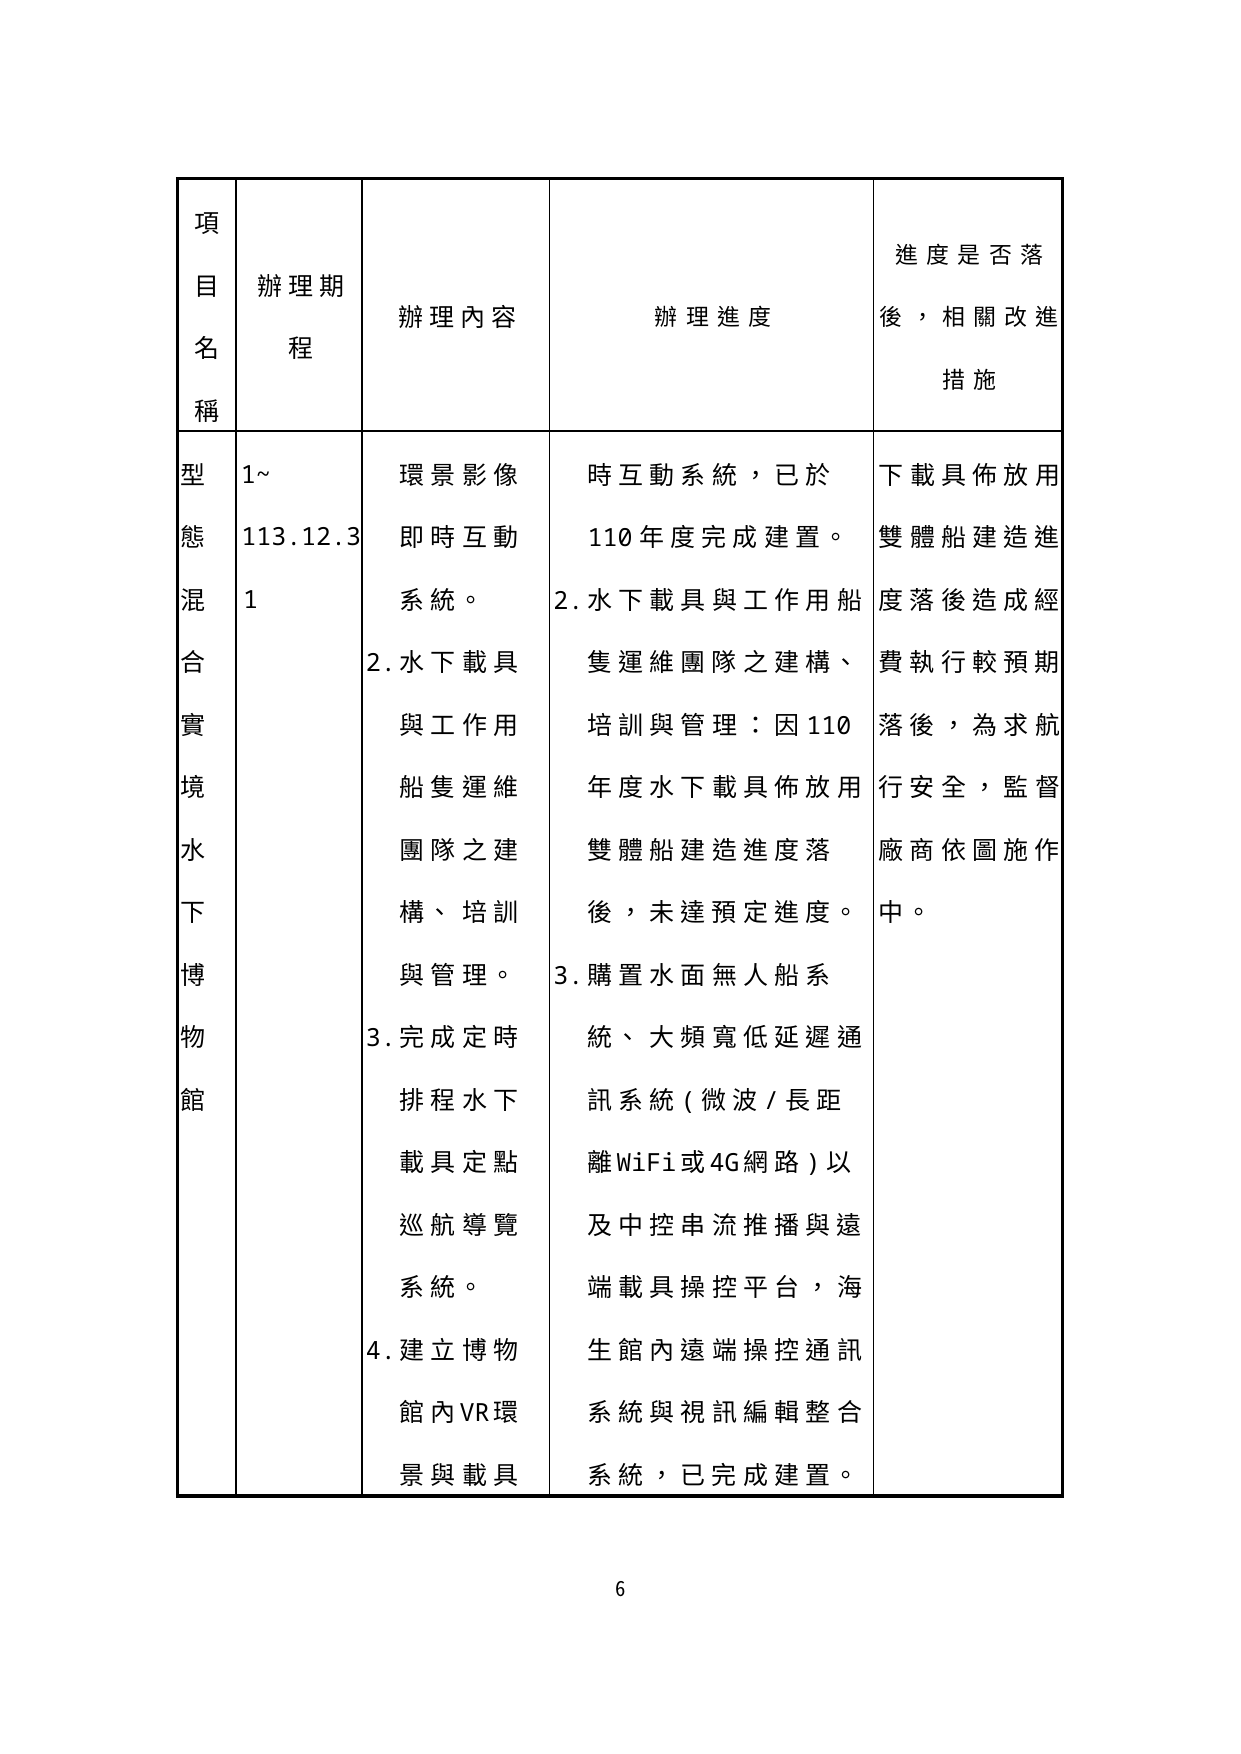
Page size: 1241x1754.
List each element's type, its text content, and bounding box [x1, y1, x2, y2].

table_header 辦理內容 [363, 180, 549, 430]
table_cell 下載具佈放用雙體船建造進度落後造成經費執行較預期落後，為求航行安全，監督廠商依圖施作中。 [874, 432, 1061, 1494]
table_cell 環景影像即時互動系統。 2.水下載具與工作用船隻運維團隊之建構、培訓與管理。 3.完成定時排程水下載具定點巡航導覽系統。 4.建立博物館內VR環景與載具 [363, 432, 549, 1494]
table_header 項目名稱 [179, 180, 235, 430]
table_header 進度是否落後，相關改進措施 [874, 180, 1061, 430]
table_cell 時互動系統，已於110年度完成建置。 2.水下載具與工作用船隻運維團隊之建構、培訓與管理：因110年度水下載具佈放用雙體船建造進度落後，未達預定進度。 3.購置水面無人船系統、大頻寬低延遲通訊系統(微波/長距離WiFi或4G網路)以及中控串流推播與遠端載具操控平台，海生館內遠端操控通訊系統與視訊編輯整合系統，已完成建置。 [550, 432, 873, 1494]
table_header 辦理期程 [237, 180, 361, 430]
table_header 辦理進度 [550, 180, 873, 430]
table_cell 1~ 113.12.31 [237, 432, 361, 1494]
table_cell 型態混合實境水下博物館 [179, 432, 235, 1494]
